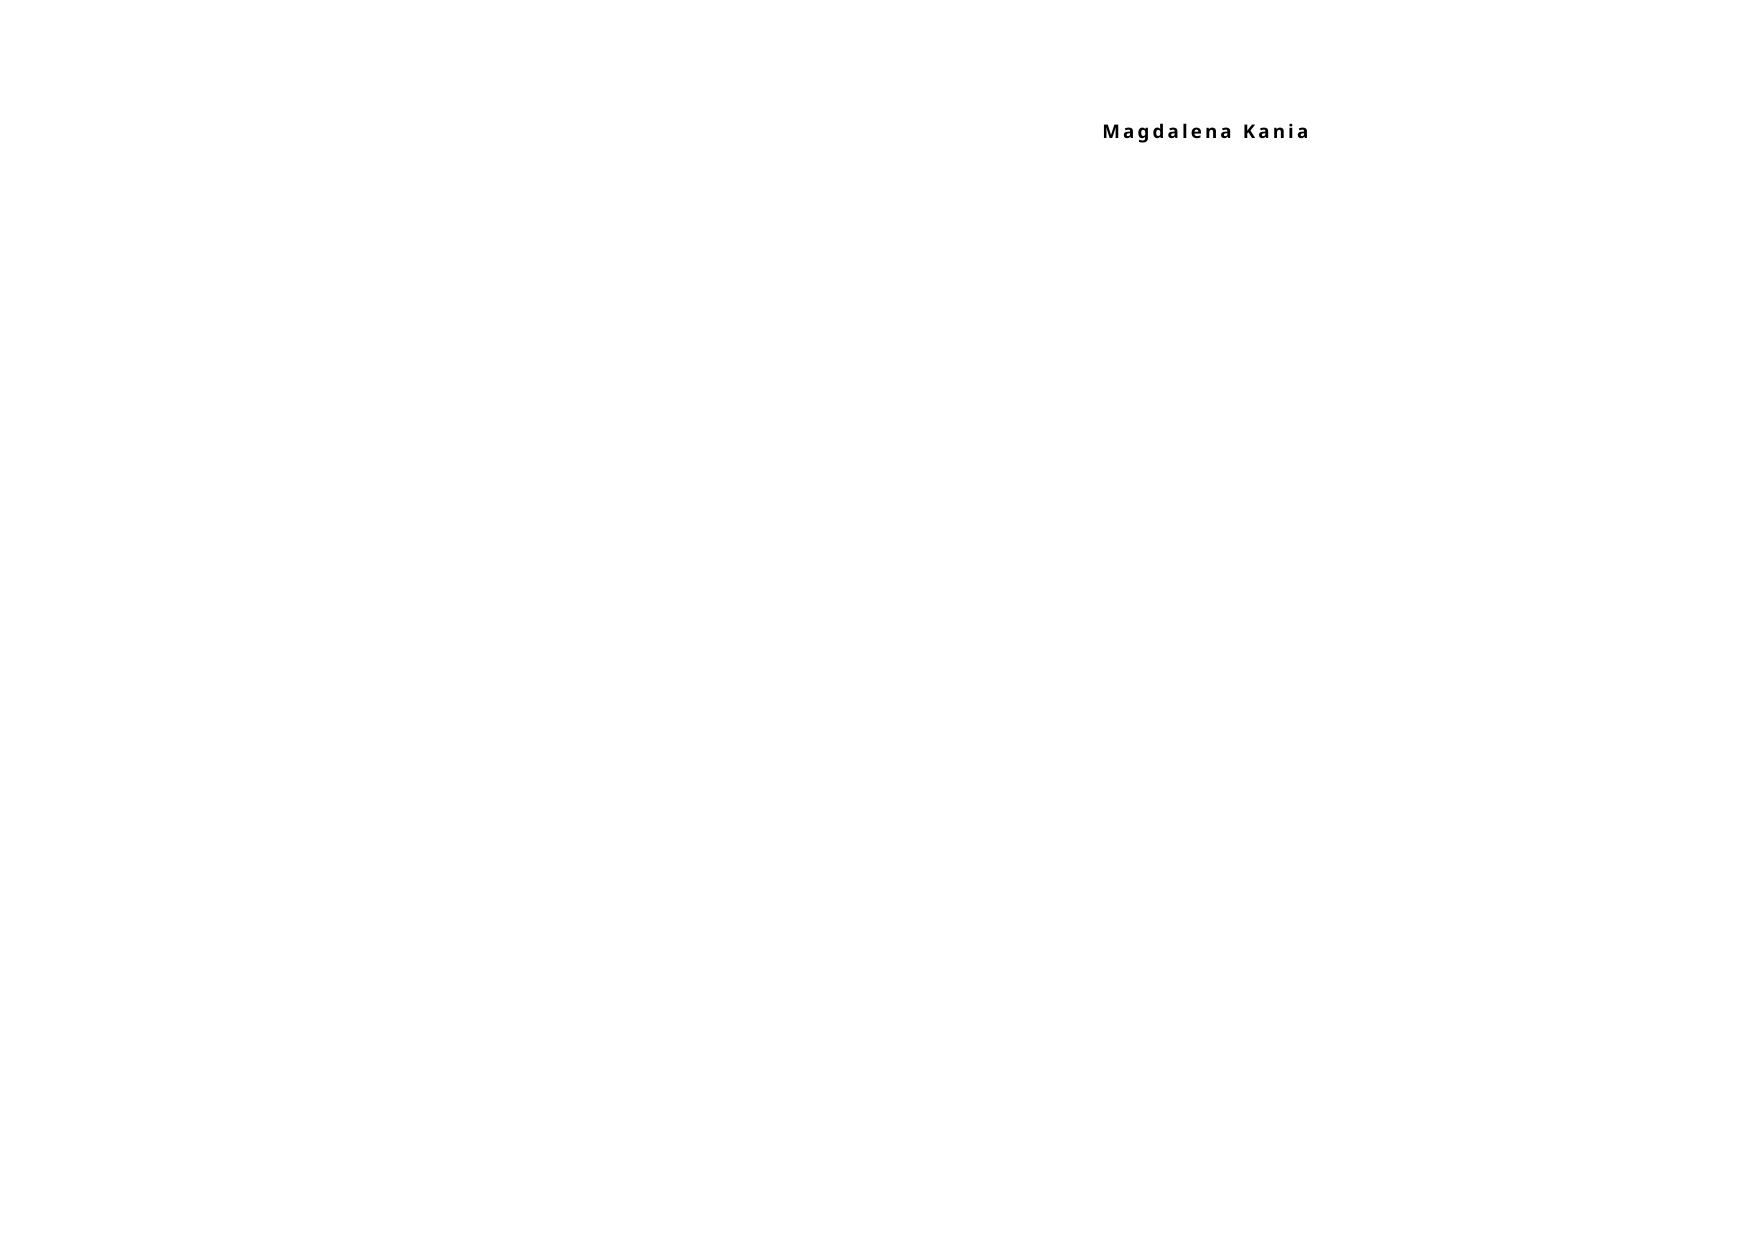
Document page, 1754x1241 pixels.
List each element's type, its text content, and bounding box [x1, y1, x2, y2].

text Magdalena Kania [118, 118, 1636, 144]
